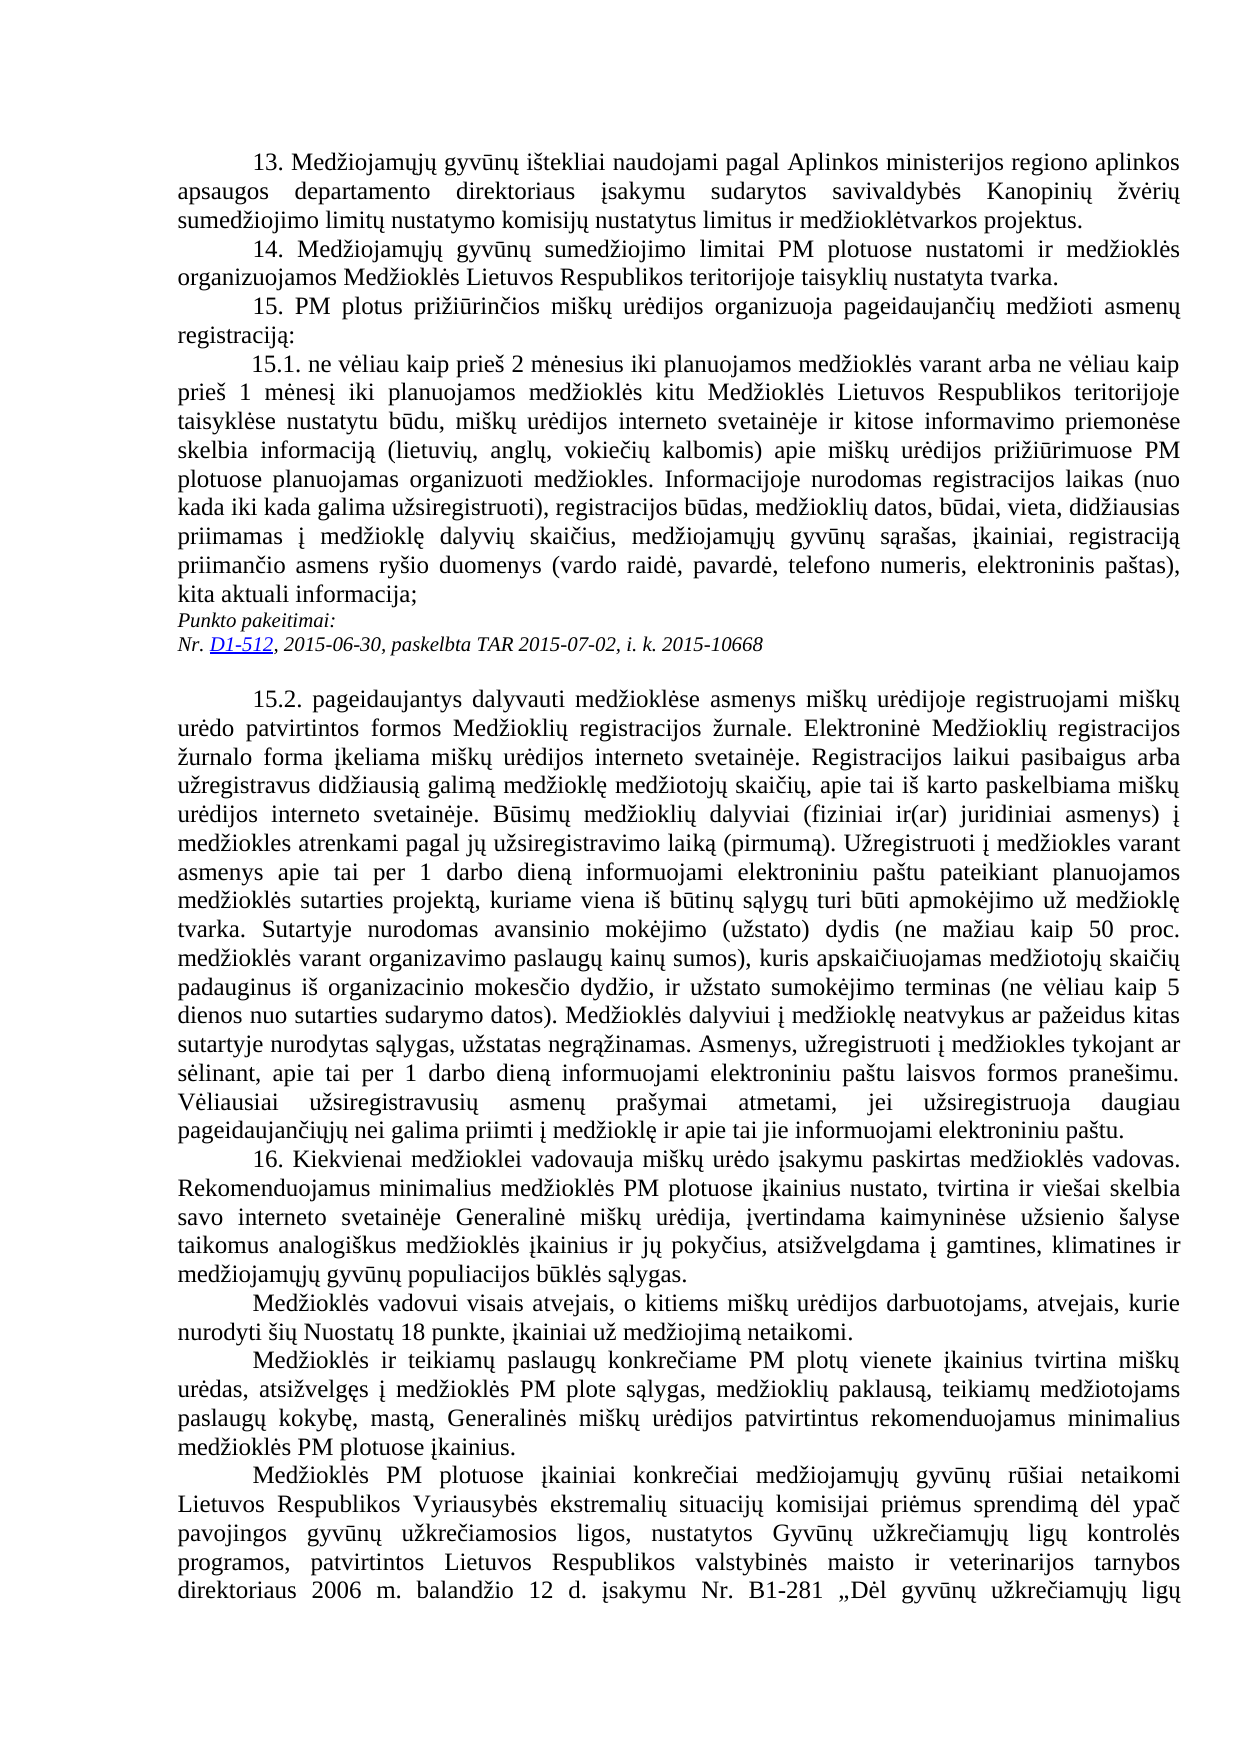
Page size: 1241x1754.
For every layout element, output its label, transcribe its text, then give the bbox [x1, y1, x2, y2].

text 15. PM plotus prižiūrinčios miškų urėdijos organizuoja pageidaujančių medžioti asmenų registraciją: [177, 291, 1181, 349]
text Medžioklės ir teikiamų paslaugų konkrečiame PM plotų vienete įkainius tvirtina miškų urėdas, atsižvelgęs į medžioklės PM plote sąlygas, medžioklių paklausą, teikiamų medžiotojams paslaugų kokybę, mastą, Generalinės miškų urėdijos patvirtintus rekomenduojamus minimalius medžioklės PM plotuose įkainius. [177, 1346, 1181, 1461]
text 15.2. pageidaujantys dalyvauti medžioklėse asmenys miškų urėdijoje registruojami miškų urėdo patvirtintos formos Medžioklių registracijos žurnale. Elektroninė Medžioklių registracijos žurnalo forma įkeliama miškų urėdijos interneto svetainėje. Registracijos laikui pasibaigus arba užregistravus didžiausią galimą medžioklę medžiotojų skaičių, apie tai iš karto paskelbiama miškų urėdijos interneto svetainėje. Būsimų medžioklių dalyviai (fiziniai ir(ar) juridiniai asmenys) į medžiokles atrenkami pagal jų užsiregistravimo laiką (pirmumą). Užregistruoti į medžiokles varant asmenys apie tai per 1 darbo dieną informuojami elektroniniu paštu pateikiant planuojamos medžioklės sutarties projektą, kuriame viena iš būtinų sąlygų turi būti apmokėjimo už medžioklę tvarka. Sutartyje nurodomas avansinio mokėjimo (užstato) dydis (ne mažiau kaip 50 proc. medžioklės varant organizavimo paslaugų kainų sumos), kuris apskaičiuojamas medžiotojų skaičių padauginus iš organizacinio mokesčio dydžio, ir užstato sumokėjimo terminas (ne vėliau kaip 5 dienos nuo sutarties sudarymo datos). Medžioklės dalyviui į medžioklę neatvykus ar pažeidus kitas sutartyje nurodytas sąlygas, užstatas negrąžinamas. Asmenys, užregistruoti į medžiokles tykojant ar sėlinant, apie tai per 1 darbo dieną informuojami elektroniniu paštu laisvos formos pranešimu. Vėliausiai užsiregistravusių asmenų prašymai atmetami, jei užsiregistruoja daugiau pageidaujančiųjų nei galima priimti į medžioklę ir apie tai jie informuojami elektroniniu paštu. [177, 684, 1181, 1144]
text 13. Medžiojamųjų gyvūnų ištekliai naudojami pagal Aplinkos ministerijos regiono aplinkos apsaugos departamento direktoriaus įsakymu sudarytos savivaldybės Kanopinių žvėrių sumedžiojimo limitų nustatymo komisijų nustatytus limitus ir medžioklėtvarkos projektus. [177, 147, 1181, 234]
text 14. Medžiojamųjų gyvūnų sumedžiojimo limitai PM plotuose nustatomi ir medžioklės organizuojamos Medžioklės Lietuvos Respublikos teritorijoje taisyklių nustatyta tvarka. [177, 234, 1181, 291]
text Medžioklės vadovui visais atvejais, o kitiems miškų urėdijos darbuotojams, atvejais, kurie nurodyti šių Nuostatų 18 punkte, įkainiai už medžiojimą netaikomi. [177, 1288, 1181, 1346]
text Medžioklės PM plotuose įkainiai konkrečiai medžiojamųjų gyvūnų rūšiai netaikomi Lietuvos Respublikos Vyriausybės ekstremalių situacijų komisijai priėmus sprendimą dėl ypač pavojingos gyvūnų užkrečiamosios ligos, nustatytos Gyvūnų užkrečiamųjų ligų kontrolės programos, patvirtintos Lietuvos Respublikos valstybinės maisto ir veterinarijos tarnybos direktoriaus 2006 m. balandžio 12 d. įsakymu Nr. B1-281 „Dėl gyvūnų užkrečiamųjų ligų [177, 1461, 1181, 1604]
text 16. Kiekvienai medžioklei vadovauja miškų urėdo įsakymu paskirtas medžioklės vadovas. Rekomenduojamus minimalius medžioklės PM plotuose įkainius nustato, tvirtina ir viešai skelbia savo interneto svetainėje Generalinė miškų urėdija, įvertindama kaimyninėse užsienio šalyse taikomus analogiškus medžioklės įkainius ir jų pokyčius, atsižvelgdama į gamtines, klimatines ir medžiojamųjų gyvūnų populiacijos būklės sąlygas. [177, 1144, 1181, 1288]
text Punkto pakeitimai: [177, 607, 1181, 632]
text Nr. D1-512, 2015-06-30, paskelbta TAR 2015-07-02, i. k. 2015-10668 [177, 632, 1181, 656]
text 15.1. ne vėliau kaip prieš 2 mėnesius iki planuojamos medžioklės varant arba ne vėliau kaip prieš 1 mėnesį iki planuojamos medžioklės kitu Medžioklės Lietuvos Respublikos teritorijoje taisyklėse nustatytu būdu, miškų urėdijos interneto svetainėje ir kitose informavimo priemonėse skelbia informaciją (lietuvių, anglų, vokiečių kalbomis) apie miškų urėdijos prižiūrimuose PM plotuose planuojamas organizuoti medžiokles. Informacijoje nurodomas registracijos laikas (nuo kada iki kada galima užsiregistruoti), registracijos būdas, medžioklių datos, būdai, vieta, didžiausias priimamas į medžioklę dalyvių skaičius, medžiojamųjų gyvūnų sąrašas, įkainiai, registraciją priimančio asmens ryšio duomenys (vardo raidė, pavardė, telefono numeris, elektroninis paštas), kita aktuali informacija; [177, 349, 1181, 607]
